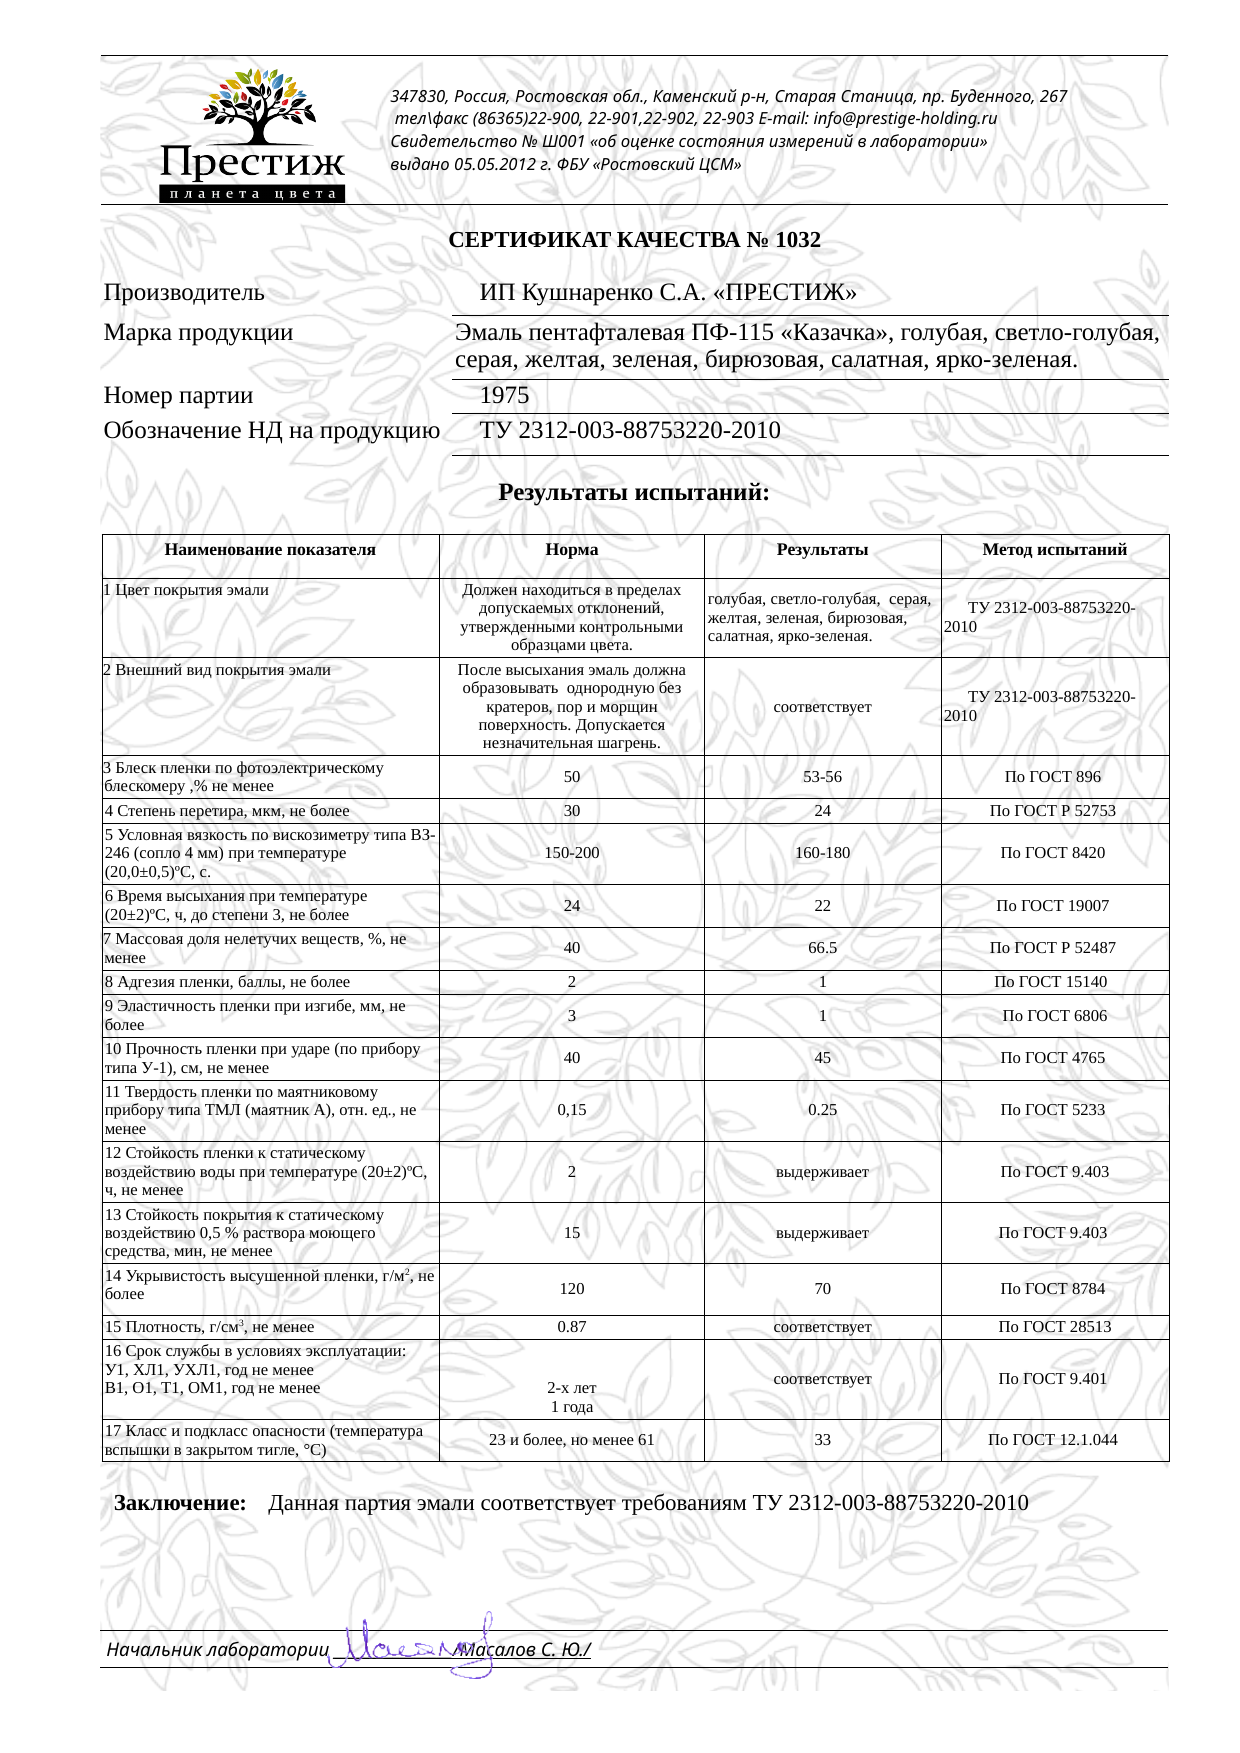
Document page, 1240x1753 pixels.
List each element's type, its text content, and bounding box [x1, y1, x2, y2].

table_cell 0,25 [705, 1081, 941, 1141]
table_header Производитель [100, 276, 452, 314]
table_cell 45 [705, 1038, 941, 1079]
table_cell 12 Стойкость пленки к статическому воздействию воды при температуре (20±2)ºС, ч, не менее [103, 1142, 439, 1202]
table_cell соответствует [705, 658, 941, 755]
table_cell ТУ 2312-003-88753220-2010 [942, 658, 1169, 755]
table_header Данная партия эмали соответствует требованиям ТУ 2312-003-88753220-2010 [263, 1485, 1169, 1521]
table_cell соответствует [705, 1316, 941, 1339]
table_cell 24 [705, 799, 941, 823]
table_header Наименование показателя [103, 535, 439, 578]
table_cell 2 [440, 1142, 704, 1202]
table_cell 1 [705, 995, 941, 1037]
table_cell 23 и более, но менее 61 [440, 1420, 704, 1461]
table_cell 22 [705, 885, 941, 927]
table_cell 0,87 [440, 1316, 704, 1339]
picture [159, 66, 346, 203]
table_cell По ГОСТ 12.1.044 [942, 1420, 1169, 1461]
table_cell 53-56 [705, 756, 941, 798]
table_cell Обозначение НД на продукцию [100, 413, 452, 455]
table_cell 66,5 [705, 928, 941, 969]
table_cell 70 [705, 1264, 941, 1314]
table_cell 1 Цвет покрытия эмали [103, 579, 439, 657]
table_cell выдерживает [705, 1203, 941, 1263]
table_header ИП Кушнаренко С.А. «ПРЕСТИЖ» [452, 276, 1168, 314]
table_cell 1975 [452, 380, 1168, 413]
table_cell 2 Внешний вид покрытия эмали [103, 658, 439, 755]
table_cell 10 Прочность пленки при ударе (по прибору типа У-1), см, не менее [103, 1038, 439, 1079]
table_header Метод испытаний [942, 535, 1169, 578]
table_cell Должен находиться в пределах допускаемых отклонений, утвержденными контрольными образцами цвета. [440, 579, 704, 657]
table_cell 14 Укрывистость высушенной пленки, г/м2, не более [103, 1264, 439, 1314]
table_cell 1 [705, 971, 941, 994]
picture [234, 472, 1035, 478]
table_cell По ГОСТ 15140 [942, 971, 1169, 994]
table_cell По ГОСТ 896 [942, 756, 1169, 798]
table_cell 33 [705, 1420, 941, 1461]
table_cell По ГОСТ 9.403 [942, 1142, 1169, 1202]
table_cell 150-200 [440, 824, 704, 884]
table_cell По ГОСТ 9.401 [942, 1340, 1169, 1418]
table_cell Эмаль пентафталевая ПФ-115 «Казачка», голубая, светло-голубая, серая, желтая, зеленая, бирюзовая, салатная, ярко-зеленая. [452, 316, 1168, 379]
table_cell 24 [440, 885, 704, 927]
table_cell По ГОСТ 28513 [942, 1316, 1169, 1339]
table_cell 11 Твердость пленки по маятниковому прибору типа ТМЛ (маятник А), отн. ед., не менее [103, 1081, 439, 1141]
table_cell По ГОСТ 5233 [942, 1081, 1169, 1141]
table_cell По ГОСТ 4765 [942, 1038, 1169, 1079]
table_cell 5 Условная вязкость по вискозиметру типа ВЗ-246 (сопло 4 мм) при температуре (20,0±0,5)ºС, с. [103, 824, 439, 884]
table_cell 9 Эластичность пленки при изгибе, мм, не более [103, 995, 439, 1037]
table_cell 120 [440, 1264, 704, 1314]
table_cell 8 Адгезия пленки, баллы, не более [103, 971, 439, 994]
table_cell голубая, светло-голубая, серая, желтая, зеленая, бирюзовая, салатная, ярко-зеленая. [705, 579, 941, 657]
table_cell выдерживает [705, 1142, 941, 1202]
table_cell После высыхания эмаль должна образовывать однородную без кратеров, пор и морщин поверхность. Допускается незначительная шагрень. [440, 658, 704, 755]
table_header Результаты [705, 535, 941, 578]
table_cell 13 Стойкость покрытия к статическому воздействию 0,5 % раствора моющего средства, мин, не менее [103, 1203, 439, 1263]
table_cell 17 Класс и подкласс опасности (температура вспышки в закрытом тигле, °С) [103, 1420, 439, 1461]
table_cell ТУ 2312-003-88753220-2010 [942, 579, 1169, 657]
text Результаты испытаний: [99, 478, 1169, 506]
table_cell 2 [440, 971, 704, 994]
table_cell По ГОСТ 8420 [942, 824, 1169, 884]
table_cell 2-х лет 1 года [440, 1340, 704, 1418]
text СЕРТИФИКАТ КАЧЕСТВА № 1032 [100, 227, 1169, 252]
table_cell По ГОСТ 8784 [942, 1264, 1169, 1314]
table_cell По ГОСТ Р 52753 [942, 799, 1169, 823]
table_cell 15 [440, 1203, 704, 1263]
table_cell 3 [440, 995, 704, 1037]
table_cell По ГОСТ 9.403 [942, 1203, 1169, 1263]
table_cell По ГОСТ Р 52487 [942, 928, 1169, 969]
table_cell 15 Плотность, г/см3, не менее [103, 1316, 439, 1339]
table_cell 16 Срок службы в условиях эксплуатации: У1, ХЛ1, УХЛ1, год не менее В1, О1, Т1, ОМ1, год не менее [103, 1340, 439, 1418]
table_cell Марка продукции [100, 315, 452, 379]
table_cell По ГОСТ 19007 [942, 885, 1169, 927]
table_cell 0,15 [440, 1081, 704, 1141]
picture [234, 506, 1035, 534]
table_cell 30 [440, 799, 704, 823]
table_cell ТУ 2312-003-88753220-2010 [452, 414, 1168, 455]
table_cell 4 Степень перетира, мкм, не более [103, 799, 439, 823]
picture [327, 1611, 494, 1679]
table_header Заключение: [100, 1485, 262, 1521]
table_cell 50 [440, 756, 704, 798]
table_cell 3 Блеск пленки по фотоэлектрическому блескомеру ,% не менее [103, 756, 439, 798]
table_cell 7 Массовая доля нелетучих веществ, %, не менее [103, 928, 439, 969]
table_cell По ГОСТ 6806 [942, 995, 1169, 1037]
table_header Норма [440, 535, 704, 578]
table_cell 6 Время высыхания при температуре (20±2)ºС, ч, до степени 3, не более [103, 885, 439, 927]
table_cell Номер партии [100, 379, 452, 413]
table_cell соответствует [705, 1340, 941, 1418]
table_cell 160-180 [705, 824, 941, 884]
table_cell 40 [440, 928, 704, 969]
table_cell 40 [440, 1038, 704, 1079]
